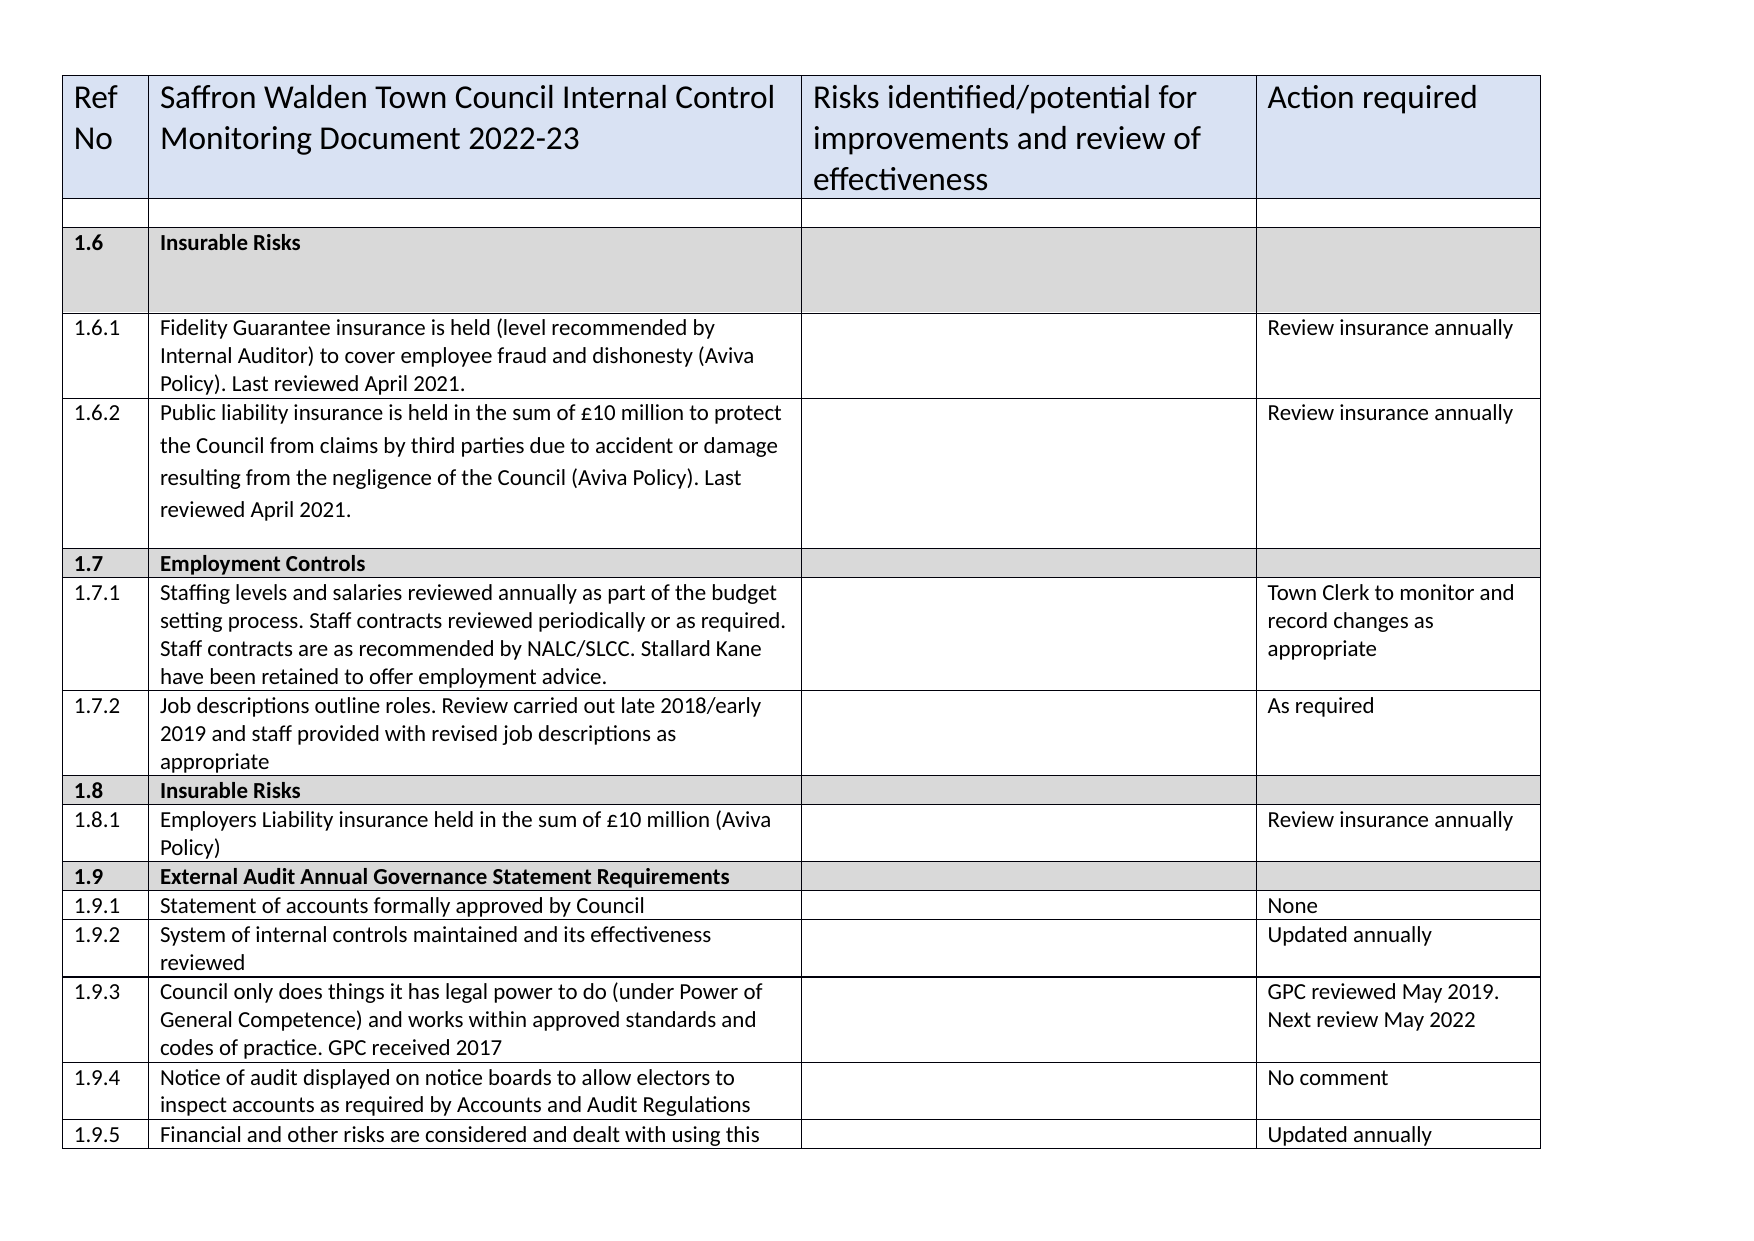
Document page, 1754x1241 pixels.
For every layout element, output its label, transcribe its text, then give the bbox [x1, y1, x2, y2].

table_cell [802, 549, 1256, 577]
table_cell 1.9.3 [63, 978, 148, 1062]
table_cell [802, 691, 1256, 775]
table_cell [802, 978, 1256, 1062]
table_cell None [1257, 891, 1540, 919]
table_cell Review insurance annually [1257, 399, 1540, 548]
table_cell Employment Controls [149, 549, 801, 577]
table_cell [1257, 199, 1540, 227]
table_cell [1541, 976, 1754, 1062]
table_cell 1.7.1 [63, 578, 148, 690]
table_header Risks identified/potential for improvements and review of effectiveness [802, 76, 1256, 198]
table_cell Insurable Risks [149, 776, 801, 804]
table_cell [802, 228, 1256, 312]
table_cell Staffing levels and salaries reviewed annually as part of the budget setting process. Staff contracts reviewed periodically or as required. Staff contracts are as recommended by NALC/SLCC. Stallard Kane have been retained to offer employment advice. [149, 578, 801, 690]
table_cell 1.7 [63, 549, 148, 577]
table_cell Town Clerk to monitor and record changes as appropriate [1257, 578, 1540, 690]
table_cell [1257, 549, 1540, 577]
table_cell [1257, 776, 1540, 804]
table_cell 1.8 [63, 776, 148, 804]
table_cell Employers Liability insurance held in the sum of £10 million (Aviva Policy) [149, 805, 801, 861]
table_cell Council only does things it has legal power to do (under Power of General Competence) and works within approved standards and codes of practice. GPC received 2017 [149, 978, 801, 1062]
table_cell [802, 314, 1256, 397]
table_cell [802, 578, 1256, 690]
table_cell 1.9.5 [63, 1120, 148, 1148]
table_cell External Audit Annual Governance Statement Requirements [149, 862, 801, 890]
table_cell Public liability insurance is held in the sum of £10 million to protect the Council from claims by third parties due to accident or damage resulting from the negligence of the Council (Aviva Policy). Last reviewed April 2021. [149, 399, 801, 548]
table_cell Fidelity Guarantee insurance is held (level recommended by Internal Auditor) to cover employee fraud and dishonesty (Aviva Policy). Last reviewed April 2021. [149, 314, 801, 397]
table_cell 1.9.1 [63, 891, 148, 919]
table_header Saffron Walden Town Council Internal Control Monitoring Document 2022-23 [149, 76, 801, 198]
table_cell [1541, 919, 1754, 976]
table_cell 1.6.2 [63, 399, 148, 548]
table_cell [802, 1120, 1256, 1148]
table_cell Insurable Risks [149, 228, 801, 312]
table_cell [1541, 577, 1754, 690]
table_cell Job descriptions outline roles. Review carried out late 2018/early 2019 and staff provided with revised job descriptions as appropriate [149, 691, 801, 775]
table_cell [802, 776, 1256, 804]
table_cell [802, 805, 1256, 861]
table_cell [802, 920, 1256, 976]
table_cell [1541, 861, 1754, 890]
table_cell [149, 199, 801, 227]
table_cell [1541, 690, 1754, 775]
table_cell [1541, 890, 1754, 919]
table_cell [1541, 548, 1754, 577]
table_cell 1.9 [63, 862, 148, 890]
table_header [1541, 75, 1754, 198]
table_cell [802, 1063, 1256, 1119]
table_cell [1541, 804, 1754, 861]
table_cell [63, 199, 148, 227]
table_cell [1257, 228, 1540, 312]
table_cell As required [1257, 691, 1540, 775]
table_cell 1.8.1 [63, 805, 148, 861]
table_cell 1.9.4 [63, 1063, 148, 1119]
table_cell System of internal controls maintained and its effectiveness reviewed [149, 920, 801, 976]
table_cell [1541, 198, 1754, 227]
table_header Action required [1257, 76, 1540, 198]
table_cell [1541, 775, 1754, 804]
table_cell [1541, 1062, 1754, 1119]
table_cell 1.9.2 [63, 920, 148, 976]
table_cell [1541, 398, 1754, 548]
table_cell 1.7.2 [63, 691, 148, 775]
table_cell Financial and other risks are considered and dealt with using this [149, 1120, 801, 1148]
table_cell [1541, 1119, 1754, 1148]
table_cell 1.6.1 [63, 314, 148, 397]
table_cell [802, 199, 1256, 227]
table_cell [802, 399, 1256, 548]
table_cell 1.6 [63, 228, 148, 312]
table_cell GPC reviewed May 2019. Next review May 2022 [1257, 978, 1540, 1062]
table_cell [1541, 227, 1754, 312]
table_cell Updated annually [1257, 1120, 1540, 1148]
table_cell [1257, 862, 1540, 890]
table_cell Review insurance annually [1257, 805, 1540, 861]
table_cell Updated annually [1257, 920, 1540, 976]
table_cell [1541, 313, 1754, 397]
table_header Ref No [63, 76, 148, 198]
table_cell Statement of accounts formally approved by Council [149, 891, 801, 919]
table_cell Review insurance annually [1257, 314, 1540, 397]
table_cell No comment [1257, 1063, 1540, 1119]
table_cell Notice of audit displayed on notice boards to allow electors to inspect accounts as required by Accounts and Audit Regulations [149, 1063, 801, 1119]
table_cell [802, 862, 1256, 890]
table_cell [802, 891, 1256, 919]
